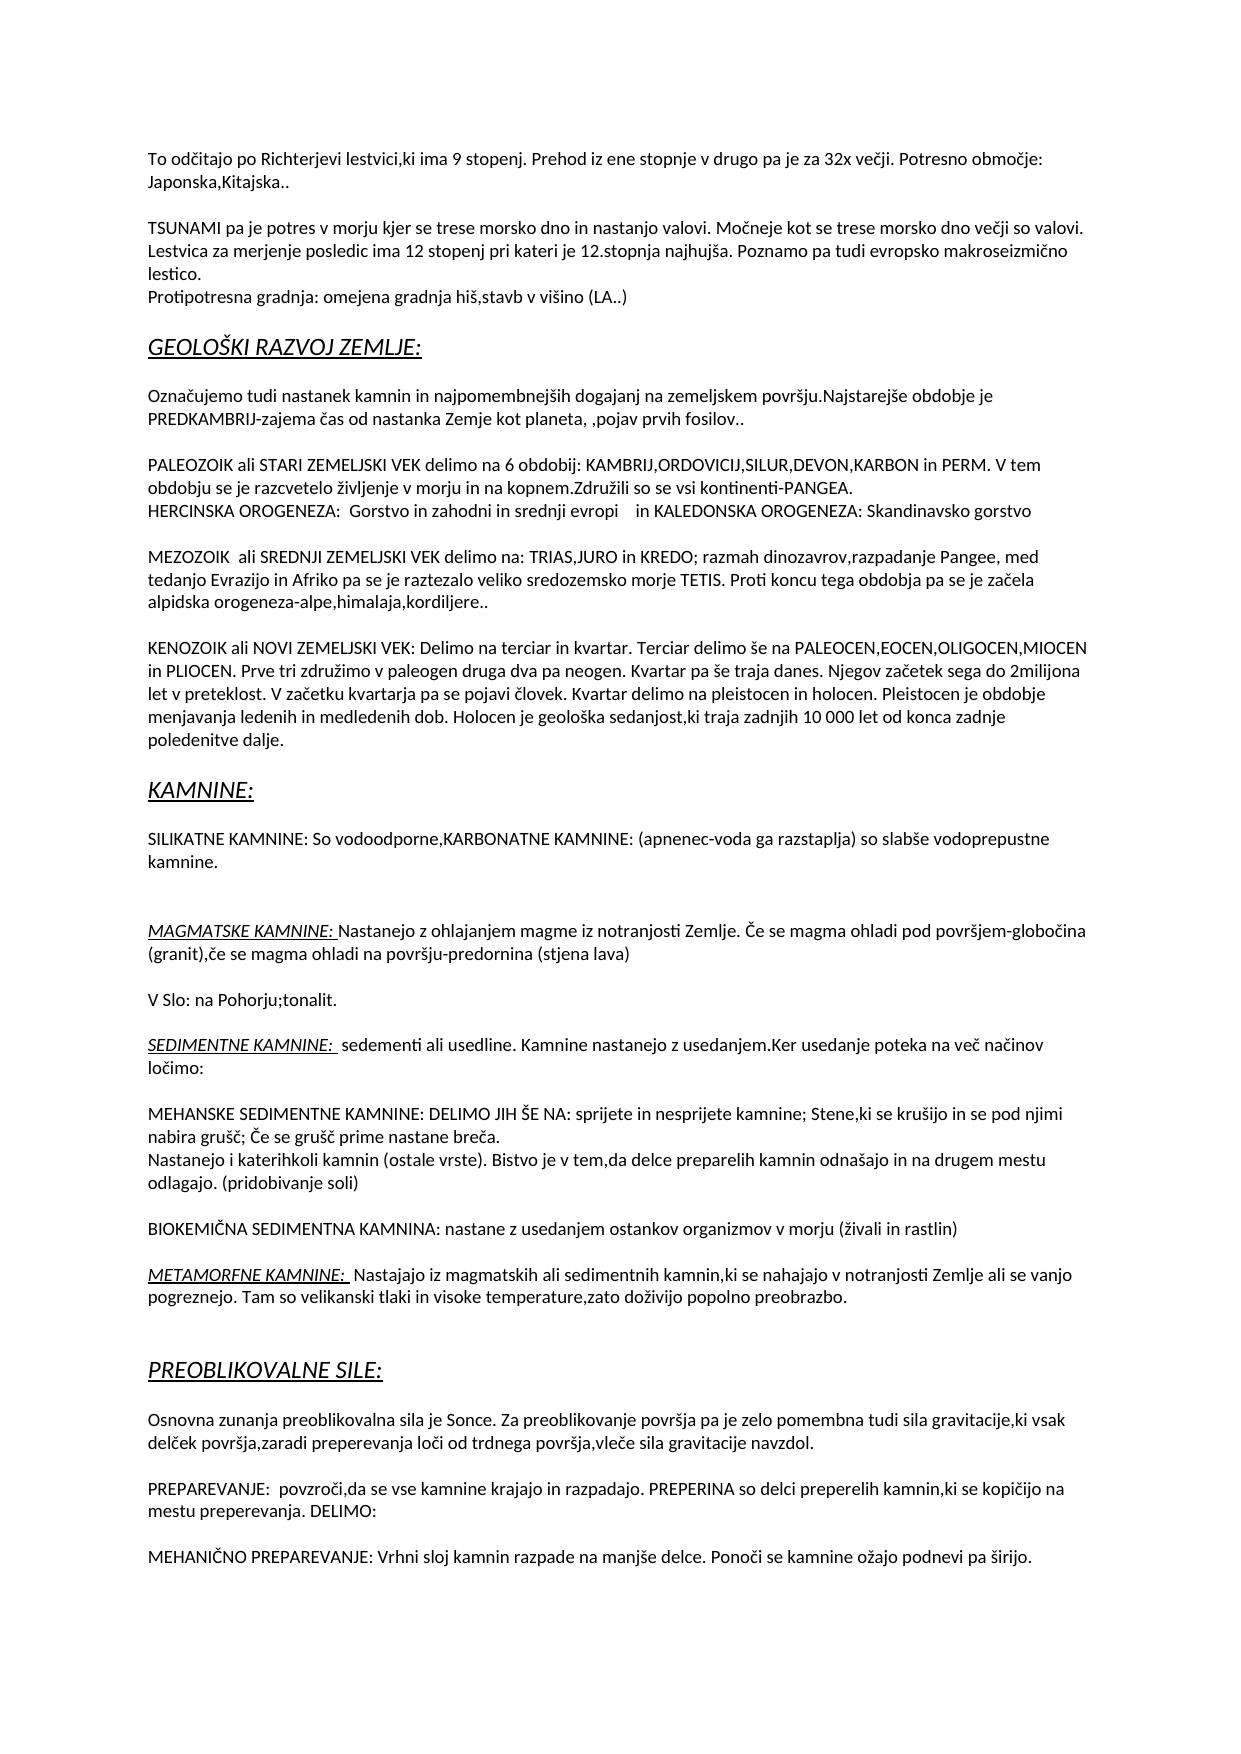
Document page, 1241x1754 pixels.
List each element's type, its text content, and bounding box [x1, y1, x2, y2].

text V Slo: na Pohorju;tonalit. [148, 988, 1093, 1011]
text METAMORFNE KAMNINE: Nastajajo iz magmatskih ali sedimentnih kamnin,ki se nahajajo v notranjosti Zemlje ali se vanjo pogreznejo. Tam so velikanski tlaki in visoke temperature,zato doživijo popolno preobrazbo. [148, 1263, 1093, 1309]
text To odčitajo po Richterjevi lestvici,ki ima 9 stopenj. Prehod iz ene stopnje v drugo pa je za 32x večji. Potresno območje: Japonska,Kitajska.. [148, 148, 1093, 193]
text HERCINSKA OROGENEZA: Gorstvo in zahodni in srednji evropi in KALEDONSKA OROGENEZA: Skandinavsko gorstvo [148, 499, 1093, 522]
text MEHANSKE SEDIMENTNE KAMNINE: DELIMO JIH ŠE NA: sprijete in nesprijete kamnine; Stene,ki se krušijo in se pod njimi nabira grušč; Če se grušč prime nastane breča. [148, 1102, 1093, 1148]
text KENOZOIK ali NOVI ZEMELJSKI VEK: Delimo na terciar in kvartar. Terciar delimo še na PALEOCEN,EOCEN,OLIGOCEN,MIOCEN in PLIOCEN. Prve tri združimo v paleogen druga dva pa neogen. Kvartar pa še traja danes. Njegov začetek sega do 2milijona let v preteklost. V začetku kvartarja pa se pojavi človek. Kvartar delimo na pleistocen in holocen. Pleistocen je obdobje menjavanja ledenih in medledenih dob. Holocen je geološka sedanjost,ki traja zadnjih 10 000 let od konca zadnje poledenitve dalje. [148, 636, 1093, 751]
text Označujemo tudi nastanek kamnin in najpomembnejših dogajanj na zemeljskem površju.Najstarejše obdobje je PREDKAMBRIJ-zajema čas od nastanka Zemje kot planeta, ,pojav prvih fosilov.. [148, 384, 1093, 430]
text GEOLOŠKI RAZVOJ ZEMLJE: [148, 331, 1093, 361]
text KAMNINE: [148, 774, 1093, 804]
text BIOKEMIČNA SEDIMENTNA KAMNINA: nastane z usedanjem ostankov organizmov v morju (živali in rastlin) [148, 1217, 1093, 1240]
text PREPAREVANJE: povzroči,da se vse kamnine krajajo in razpadajo. PREPERINA so delci preperelih kamnin,ki se kopičijo na mestu preperevanja. DELIMO: [148, 1477, 1093, 1522]
text Protipotresna gradnja: omejena gradnja hiš,stavb v višino (LA..) [148, 285, 1093, 308]
text TSUNAMI pa je potres v morju kjer se trese morsko dno in nastanjo valovi. Močneje kot se trese morsko dno večji so valovi. Lestvica za merjenje posledic ima 12 stopenj pri kateri je 12.stopnja najhujša. Poznamo pa tudi evropsko makroseizmično lestico. [148, 216, 1093, 285]
text MEHANIČNO PREPAREVANJE: Vrhni sloj kamnin razpade na manjše delce. Ponoči se kamnine ožajo podnevi pa širijo. [148, 1545, 1093, 1568]
text MEZOZOIK ali SREDNJI ZEMELJSKI VEK delimo na: TRIAS,JURO in KREDO; razmah dinozavrov,razpadanje Pangee, med tedanjo Evrazijo in Afriko pa se je raztezalo veliko sredozemsko morje TETIS. Proti koncu tega obdobja pa se je začela alpidska orogeneza-alpe,himalaja,kordiljere.. [148, 545, 1093, 613]
text SILIKATNE KAMNINE: So vodoodporne,KARBONATNE KAMNINE: (apnenec-voda ga razstaplja) so slabše vodoprepustne kamnine. [148, 827, 1093, 873]
text PALEOZOIK ali STARI ZEMELJSKI VEK delimo na 6 obdobij: KAMBRIJ,ORDOVICIJ,SILUR,DEVON,KARBON in PERM. V tem obdobju se je razcvetelo življenje v morju in na kopnem.Združili so se vsi kontinenti-PANGEA. [148, 453, 1093, 499]
text PREOBLIKOVALNE SILE: [148, 1354, 1093, 1385]
text Nastanejo i katerihkoli kamnin (ostale vrste). Bistvo je v tem,da delce preparelih kamnin odnašajo in na drugem mestu odlagajo. (pridobivanje soli) [148, 1148, 1093, 1194]
text SEDIMENTNE KAMNINE: sedementi ali usedline. Kamnine nastanejo z usedanjem.Ker usedanje poteka na več načinov ločimo: [148, 1034, 1093, 1079]
text MAGMATSKE KAMNINE: Nastanejo z ohlajanjem magme iz notranjosti Zemlje. Če se magma ohladi pod površjem-globočina (granit),če se magma ohladi na površju-predornina (stjena lava) [148, 919, 1093, 965]
text Osnovna zunanja preoblikovalna sila je Sonce. Za preoblikovanje površja pa je zelo pomembna tudi sila gravitacije,ki vsak delček površja,zaradi preperevanja loči od trdnega površja,vleče sila gravitacije navzdol. [148, 1408, 1093, 1454]
